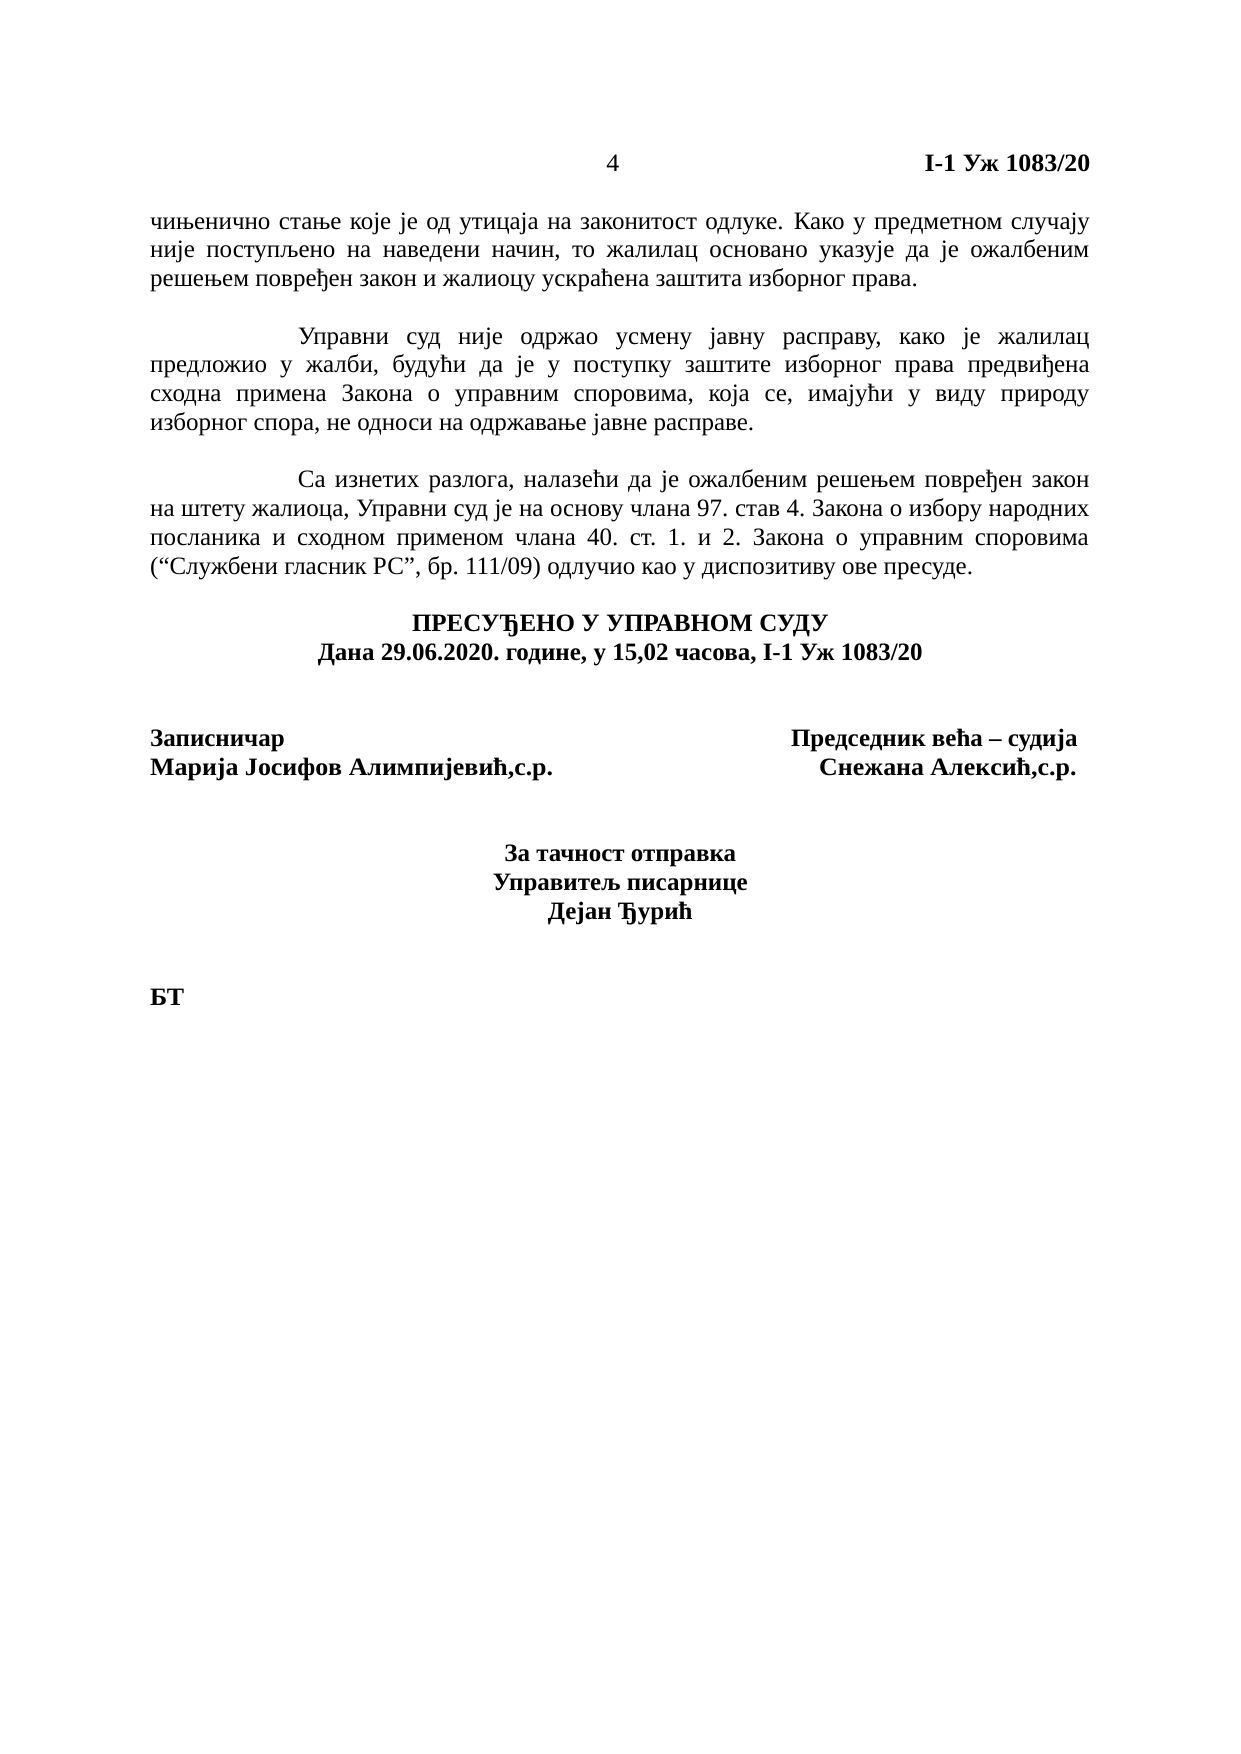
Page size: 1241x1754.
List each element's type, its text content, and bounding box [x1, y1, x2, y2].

text Дејан Ђурић [150, 896, 1090, 924]
text ПРЕСУЂЕНО У УПРАВНОМ СУДУ [150, 608, 1090, 637]
text БT [150, 982, 1090, 1011]
text Марија Јосифов Алимпијевић,с.р. Снежана Алексић,с.р. [150, 752, 1090, 781]
text Са изнетих разлога, налазећи да је ожалбеним решењем повређен закон на штету жалиоца, Управни суд је на основу члана 97. став 4. Закона о избору народних посланика и сходном применом члана 40. ст. 1. и 2. Закона о управним споровима (“Службени гласник РС”, бр. 111/09) одлучио као у диспозитиву ове пресуде. [150, 464, 1090, 579]
text Дана 29.06.2020. године, у 15,02 часова, I-1 Уж 1083/20 [150, 637, 1090, 666]
text чињенично стање које је од утицаја на законитост одлуке. Како у предметном случају није поступљено на наведени начин, то жалилац основано указује да је ожалбеним решењем повређен закон и жалиоцу ускраћена заштита изборног права. [150, 206, 1090, 292]
text Управитељ писарнице [150, 867, 1090, 896]
text Записничар Председник већа – судија [150, 723, 1090, 752]
text Управни суд није одржао усмену јавну расправу, како је жалилац предложио у жалби, будући да је у поступку заштите изборног права предвиђена сходна примена Закона о управним споровима, која се, имајући у виду природу изборног спора, не односи на одржавање јавне расправе. [150, 321, 1090, 436]
text За тачност отправка [150, 838, 1090, 867]
